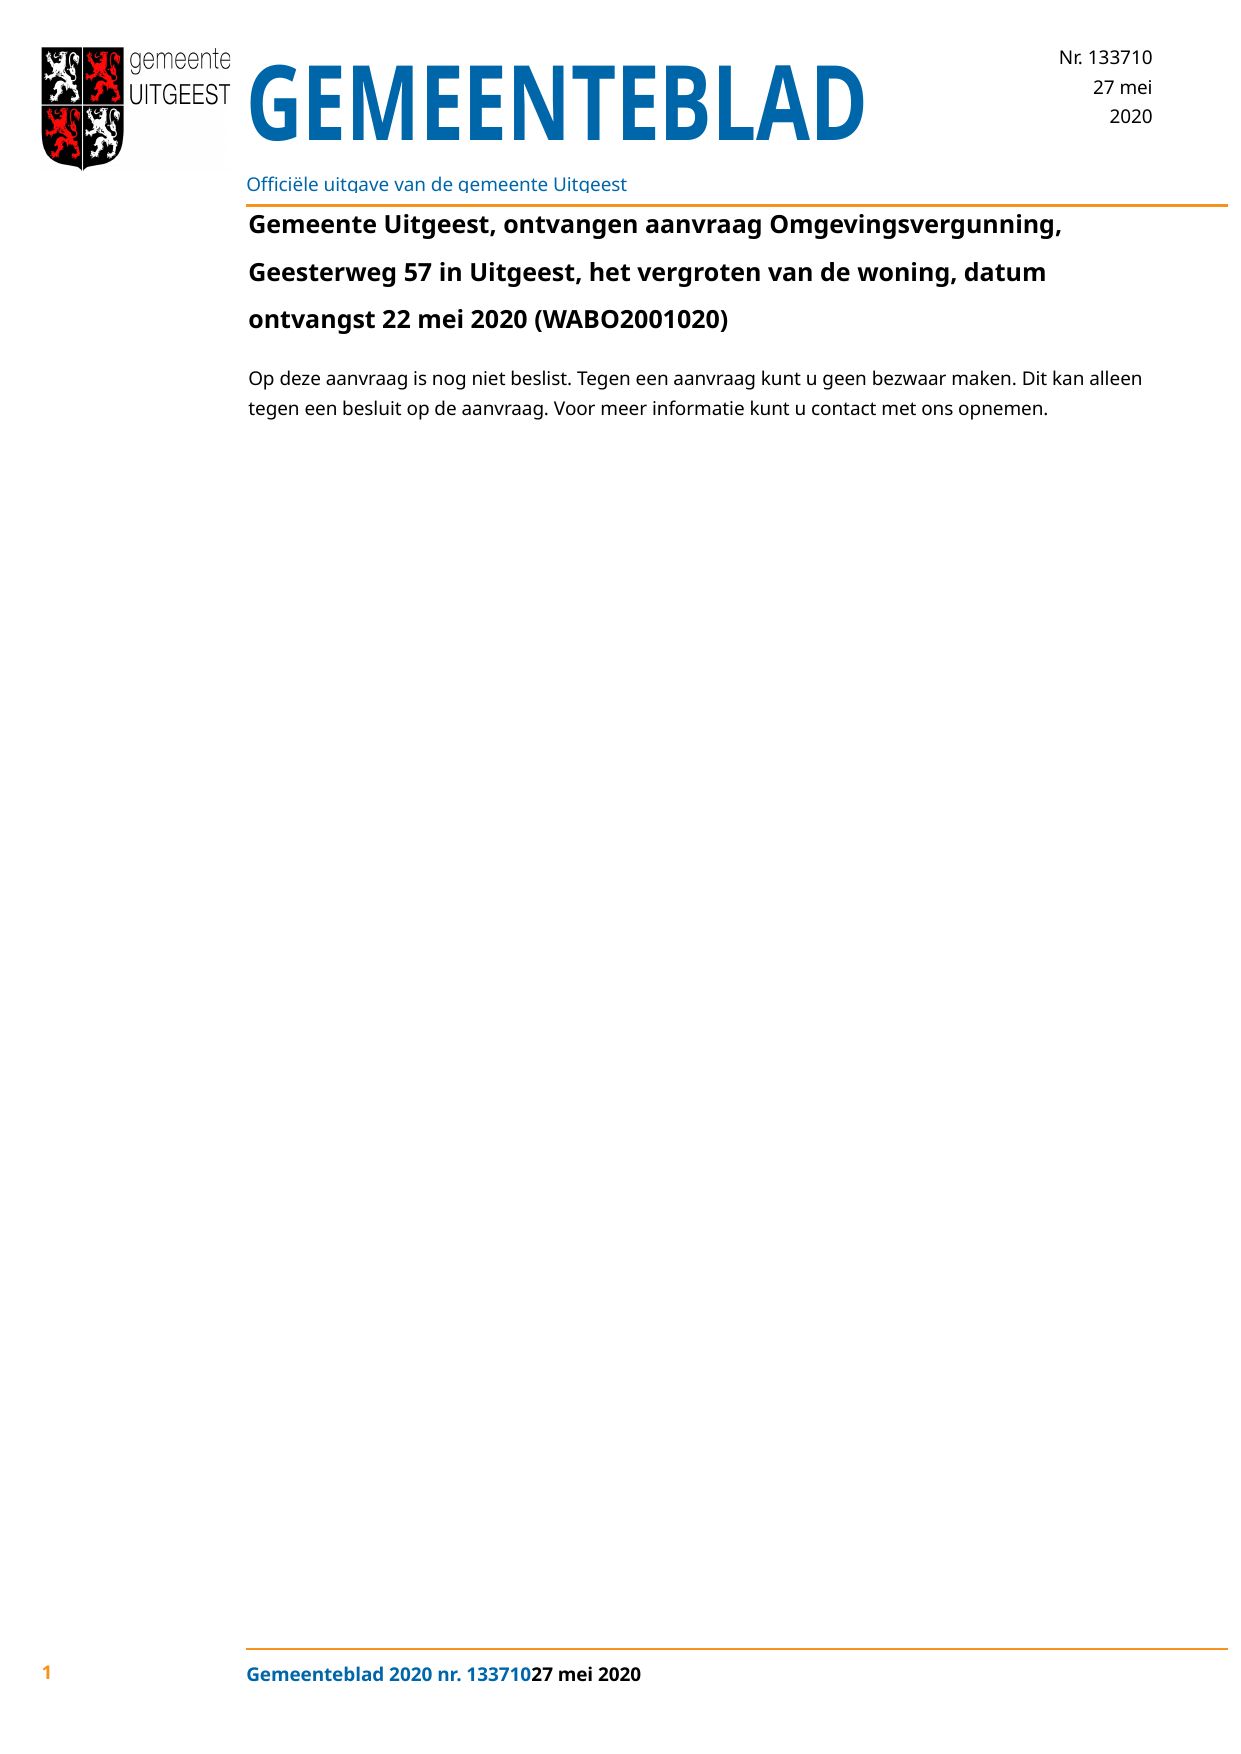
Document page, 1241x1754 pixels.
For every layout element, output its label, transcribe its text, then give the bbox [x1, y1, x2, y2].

text Op deze aanvraag is nog niet beslist. Tegen een aanvraag kunt u geen bezwaar maken. Dit kan alleen tegen een besluit op de aanvraag. Voor meer informatie kunt u contact met ons opnemen. [248, 366, 1152, 421]
text Gemeente Uitgeest, ontvangen aanvraag Omgevingsvergunning, Geesterweg 57 in Uitgeest, het vergroten van de woning, datum ontvangst 22 mei 2020 (WABO2001020) [248, 207, 1152, 336]
picture [41, 47, 231, 172]
